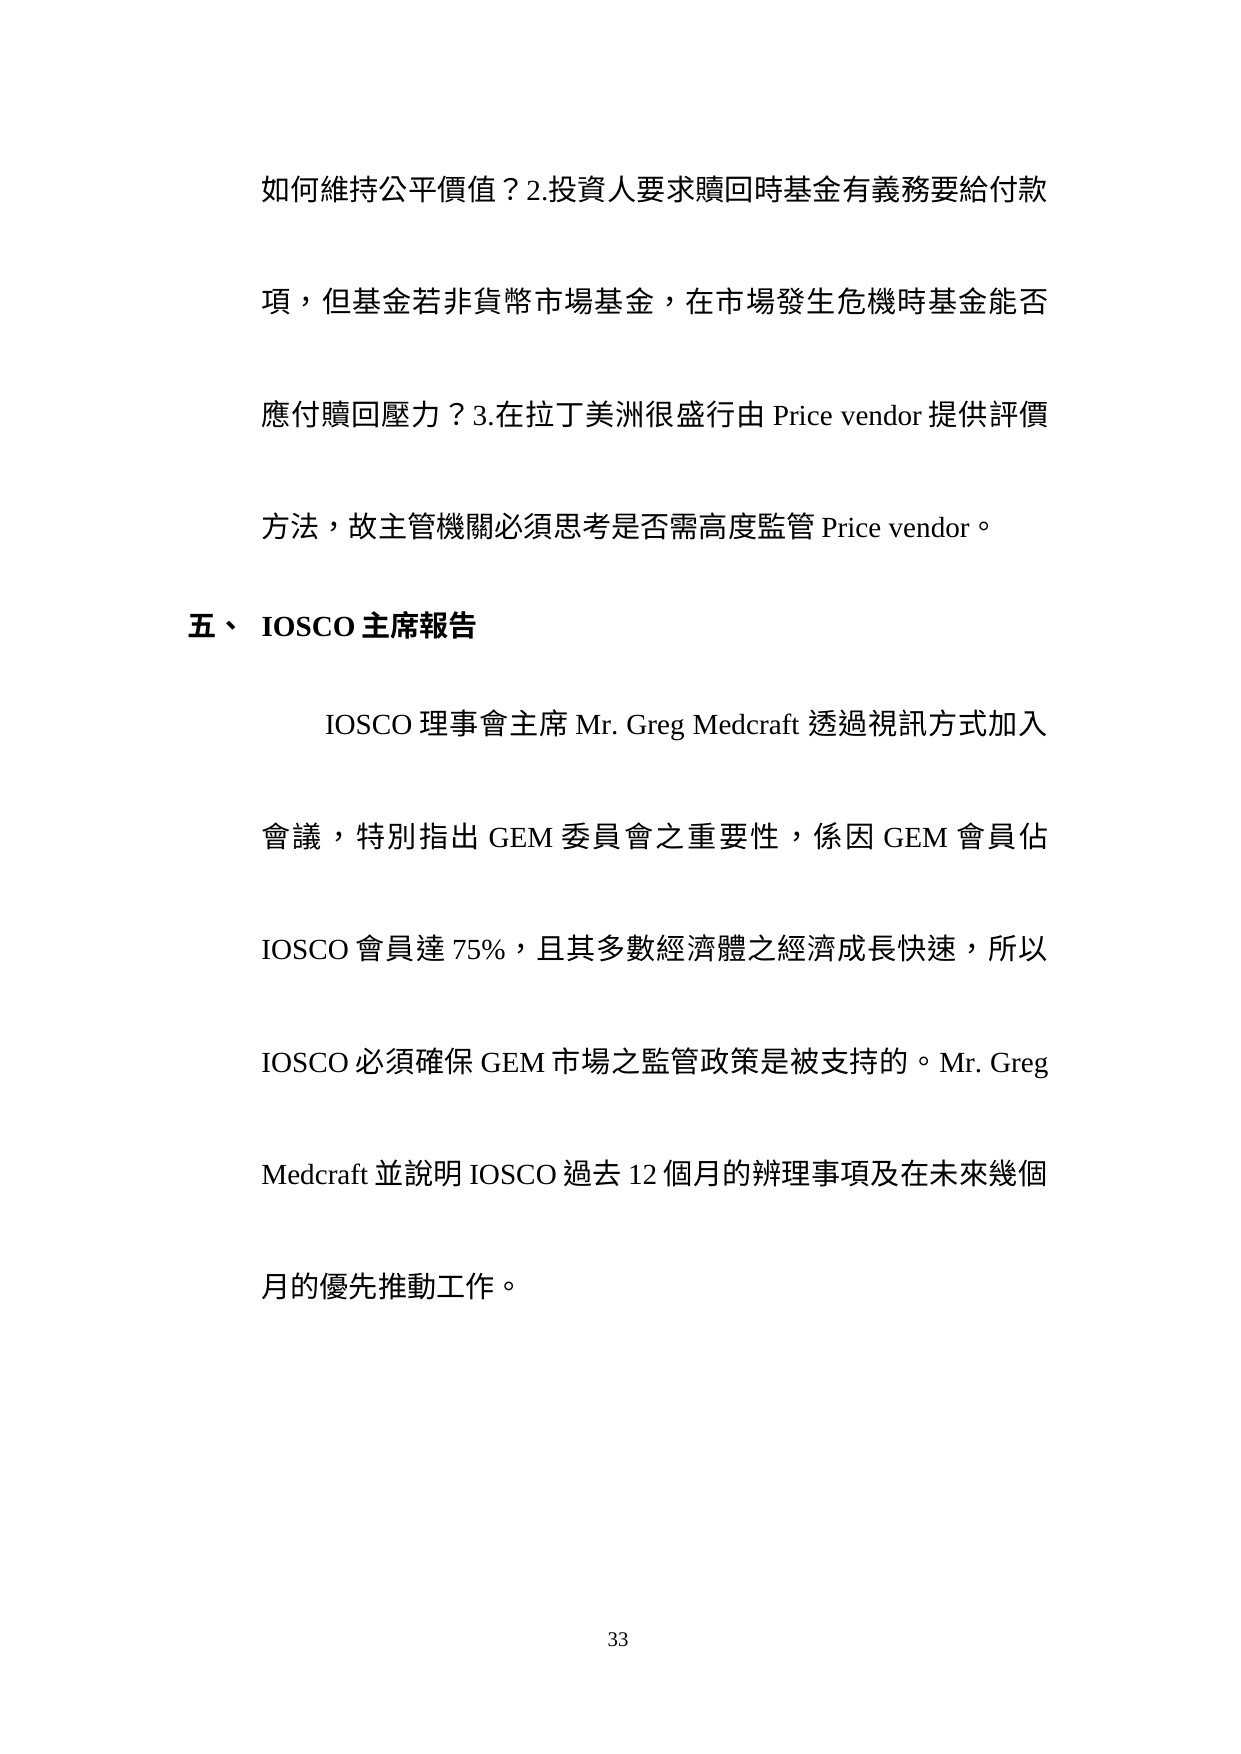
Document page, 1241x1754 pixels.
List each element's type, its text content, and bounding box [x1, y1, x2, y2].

subtitle IOSCO主席報告 [187, 602, 1139, 645]
text IOSCO理事會主席Mr. Greg Medcraft 透過視訊方式加入會議，特別指出GEM委員會之重要性，係因GEM會員佔IOSCO會員達75%，且其多數經濟體之經濟成長快速，所以IOSCO必須確保GEM市場之監管政策是被支持的。Mr. Greg Medcraft並說明IOSCO過去12個月的辨理事項及在未來幾個月的優先推動工作。 [261, 684, 1048, 1322]
text 如何維持公平價值？2.投資人要求贖回時基金有義務要給付款項，但基金若非貨幣市場基金，在市場發生危機時基金能否應付贖回壓力？3.在拉丁美洲很盛行由Price vendor提供評價方法，故主管機關必須思考是否需高度監管Price vendor。 [187, 150, 1048, 562]
